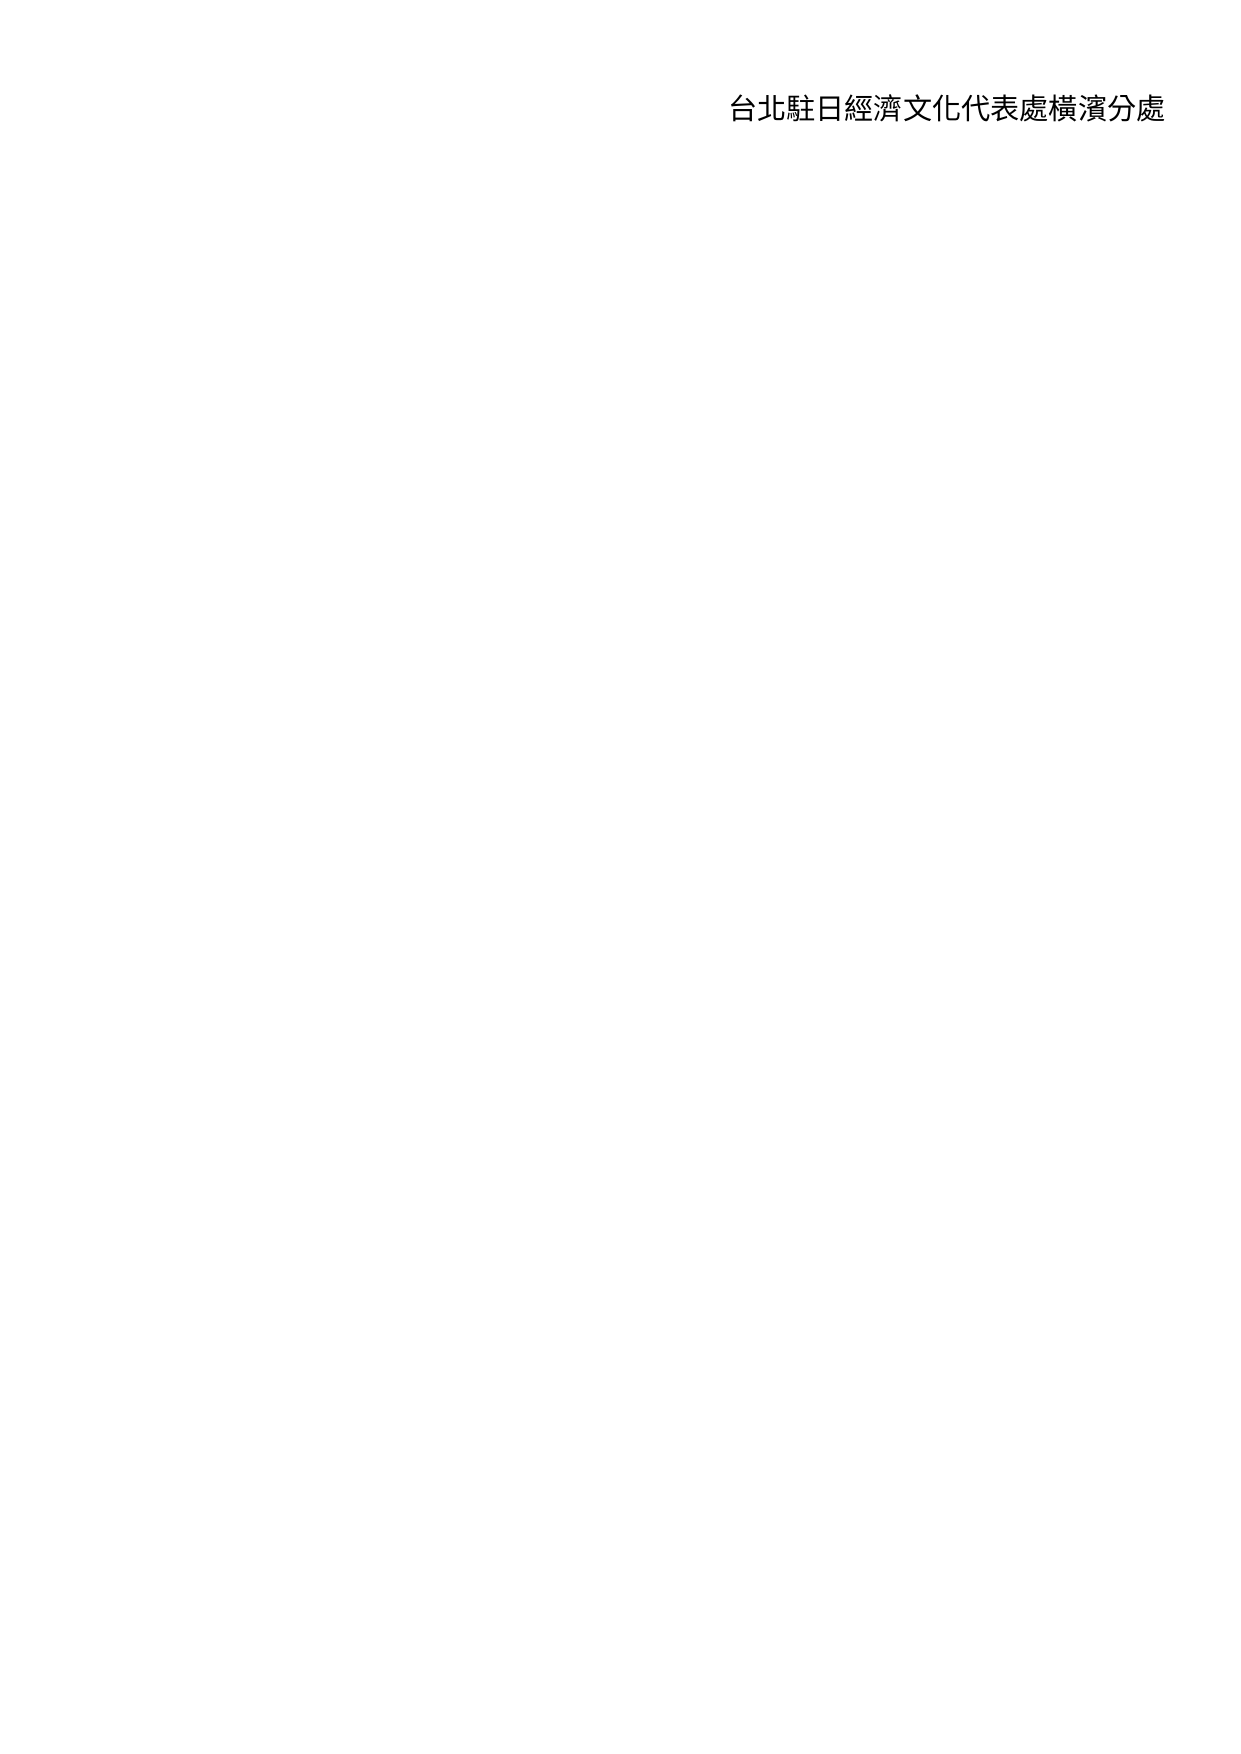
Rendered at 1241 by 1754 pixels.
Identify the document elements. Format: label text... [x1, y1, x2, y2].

text 台北駐日經濟文化代表處橫濱分處 [181, 89, 1165, 127]
